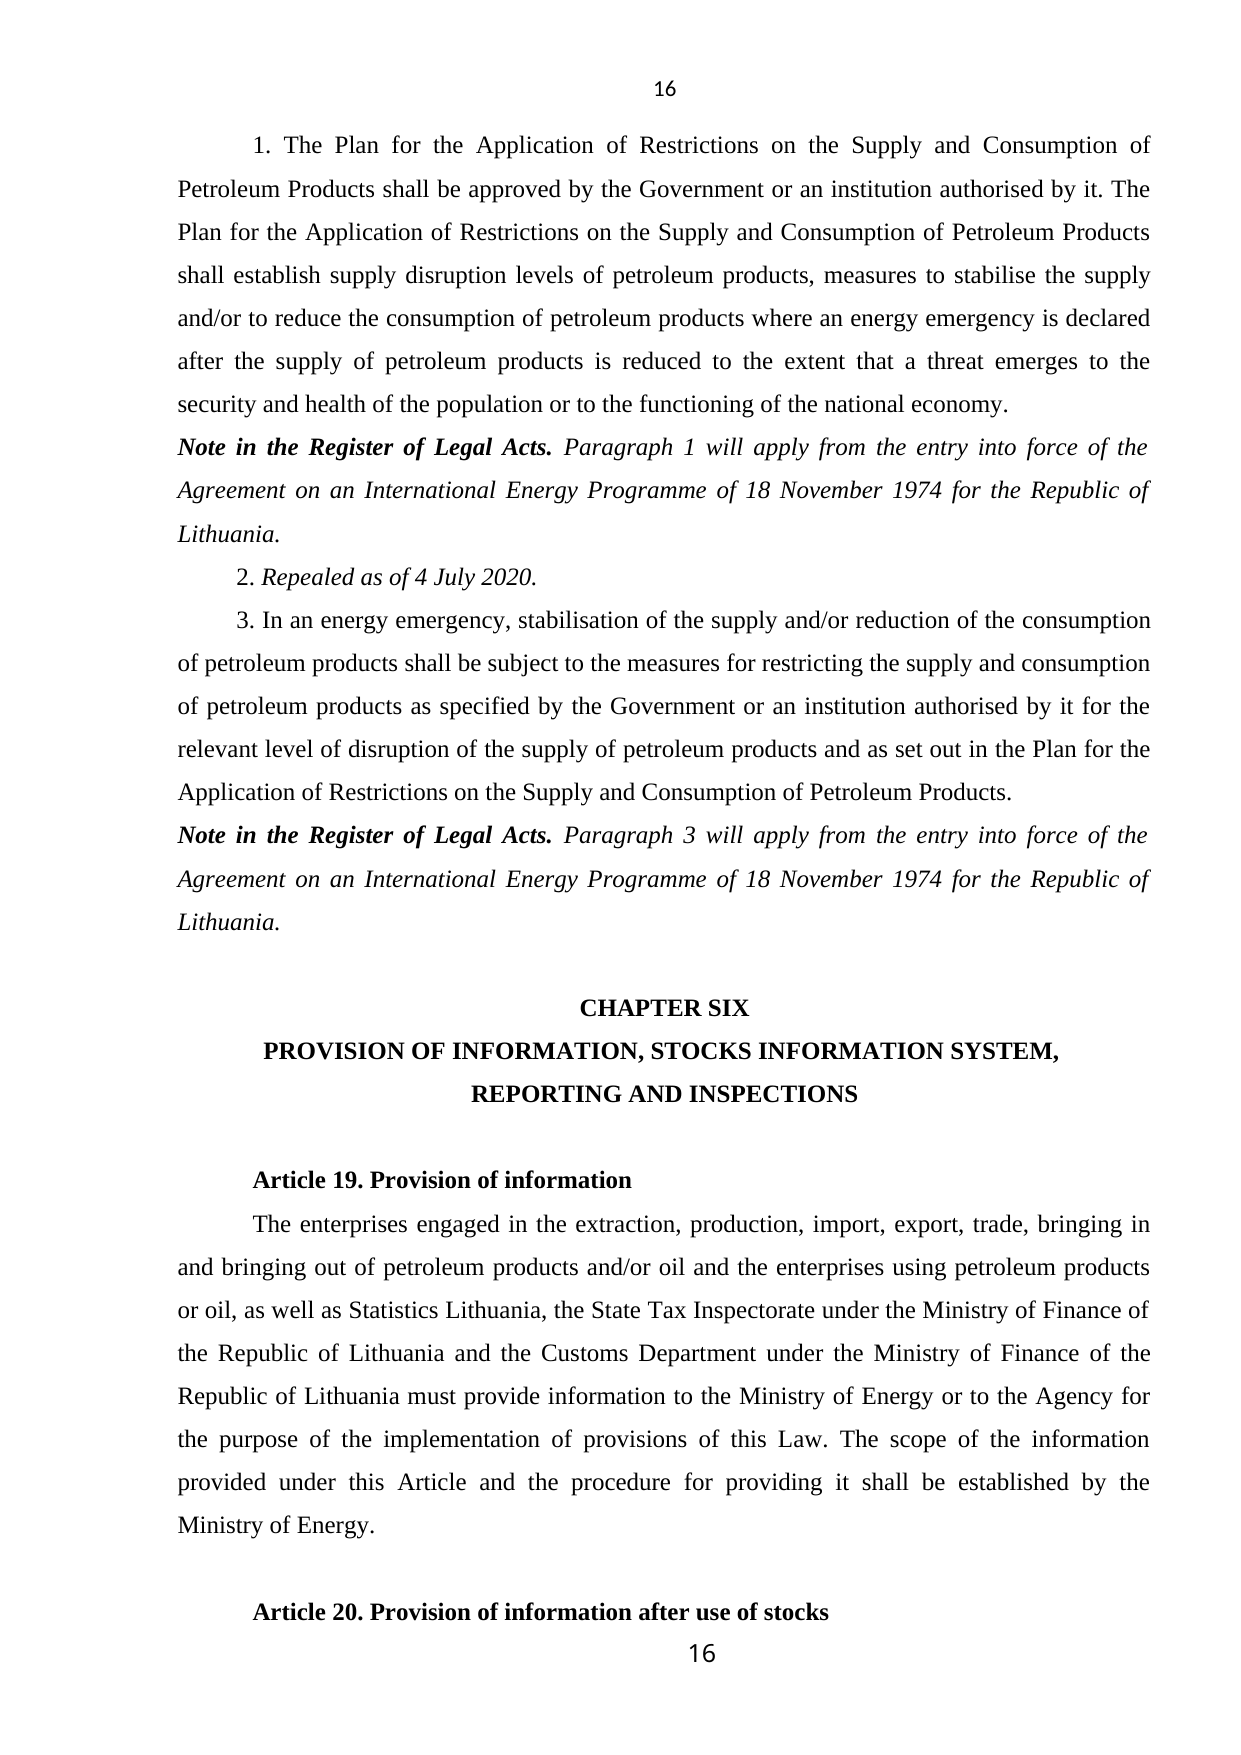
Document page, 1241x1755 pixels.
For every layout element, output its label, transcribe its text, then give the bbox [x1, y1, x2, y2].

text REPORTING AND INSPECTIONS [177, 1079, 1152, 1108]
text The enterprises engaged in the extraction, production, import, export, trade, bringing in and bringing out of petroleum products and/or oil and the enterprises using petroleum products or oil, as well as Statistics Lithuania, the State Tax Inspectorate under the Ministry of Finance of the Republic of Lithuania and the Customs Department under the Ministry of Finance of the Republic of Lithuania must provide information to the Ministry of Energy or to the Agency for the purpose of the implementation of provisions of this Law. The scope of the information provided under this Article and the procedure for providing it shall be established by the Ministry of Energy. [177, 1209, 1152, 1539]
text PROVISION OF INFORMATION, STOCKS INFORMATION SYSTEM, [177, 1036, 1152, 1065]
text Article 20. Provision of information after use of stocks [177, 1597, 1152, 1626]
text Note in the Register of Legal Acts. Paragraph 1 will apply from the entry into force of the Agreement on an International Energy Programme of 18 November 1974 for the Republic of Lithuania. [177, 432, 1152, 547]
text Article 19. Provision of information [177, 1166, 1152, 1194]
text 3. In an energy emergency, stabilisation of the supply and/or reduction of the consumption of petroleum products shall be subject to the measures for restricting the supply and consumption of petroleum products as specified by the Government or an institution authorised by it for the relevant level of disruption of the supply of petroleum products and as set out in the Plan for the Application of Restrictions on the Supply and Consumption of Petroleum Products. [177, 605, 1152, 806]
text 1. The Plan for the Application of Restrictions on the Supply and Consumption of Petroleum Products shall be approved by the Government or an institution authorised by it. The Plan for the Application of Restrictions on the Supply and Consumption of Petroleum Products shall establish supply disruption levels of petroleum products, measures to stabilise the supply and/or to reduce the consumption of petroleum products where an energy emergency is declared after the supply of petroleum products is reduced to the extent that a threat emerges to the security and health of the population or to the functioning of the national economy. [177, 131, 1152, 418]
text 2. Repealed as of 4 July 2020. [177, 562, 1152, 591]
text Note in the Register of Legal Acts. Paragraph 3 will apply from the entry into force of the Agreement on an International Energy Programme of 18 November 1974 for the Republic of Lithuania. [177, 821, 1152, 936]
text CHAPTER SIX [177, 993, 1152, 1022]
